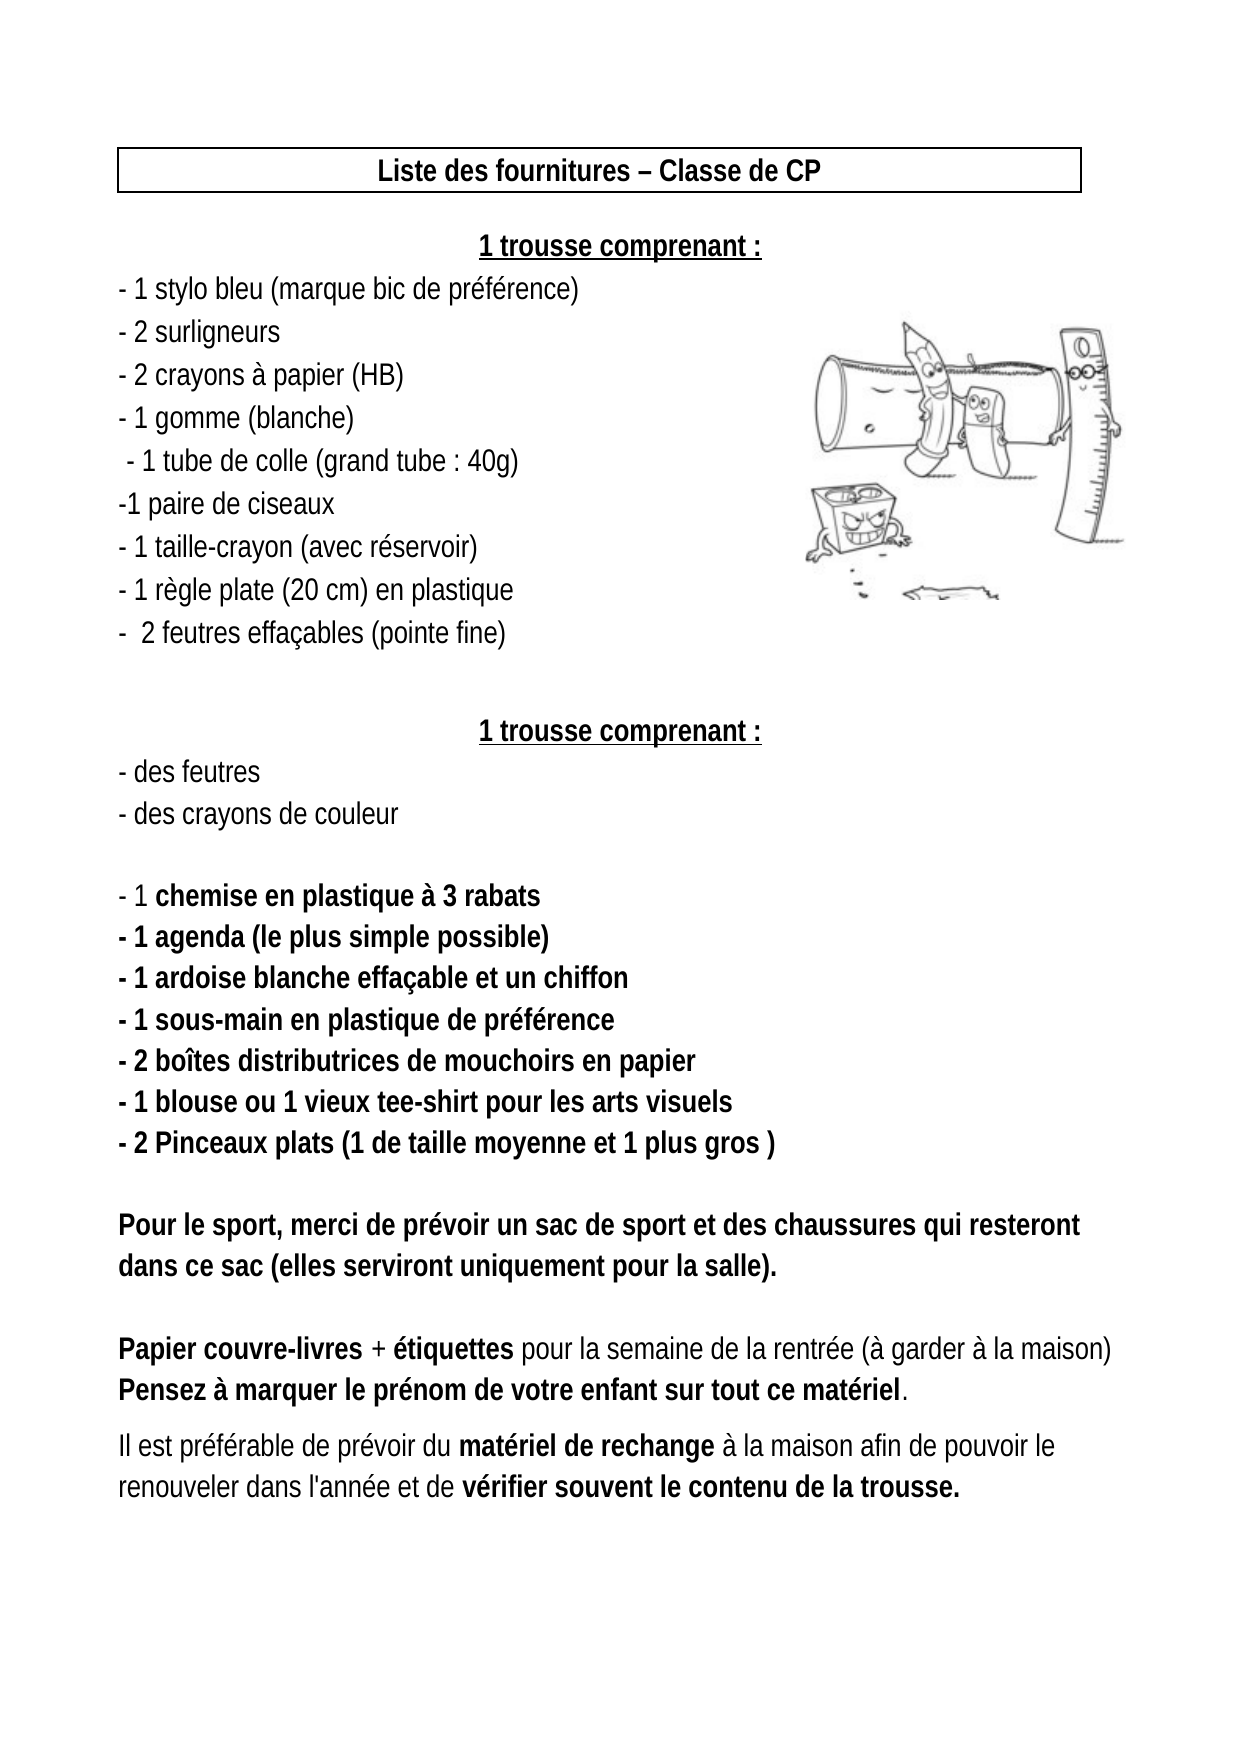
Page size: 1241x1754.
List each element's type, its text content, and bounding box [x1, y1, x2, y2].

text Papier couvre-livres + étiquettes pour la semaine de la rentrée (à garder à la maison) [118, 1330, 1122, 1366]
text - 2 boîtes distributrices de mouchoirs en papier [118, 1042, 1122, 1078]
text Pensez à marquer le prénom de votre enfant sur tout ce matériel. [118, 1371, 1122, 1407]
text Il est préférable de prévoir du matériel de rechange à la maison afin de pouvoir le renouveler dans l'année et de vérifier souvent le contenu de la trousse. [118, 1427, 1122, 1504]
table_header Liste des fournitures – Classe de CP [119, 149, 1080, 191]
text - 2 crayons à papier (HB) [118, 356, 805, 392]
text - des feutres [118, 754, 1122, 789]
text - 1 ardoise blanche effaçable et un chiffon [118, 959, 1122, 995]
text Pour le sport, merci de prévoir un sac de sport et des chaussures qui resteront dans ce sac (elles serviront uniquement pour la salle). [118, 1206, 1122, 1283]
text -1 paire de ciseaux [118, 485, 805, 521]
text - 1 sous-main en plastique de préférence [118, 1001, 1122, 1036]
text - 1 blouse ou 1 vieux tee-shirt pour les arts visuels [118, 1083, 1122, 1119]
text - des crayons de couleur [118, 795, 1122, 831]
text - 2 Pinceaux plats (1 de taille moyenne et 1 plus gros ) [118, 1124, 1122, 1160]
text - 1 tube de colle (grand tube : 40g) [118, 442, 805, 478]
text 1 trousse comprenant : [118, 227, 1122, 263]
text - 1 règle plate (20 cm) en plastique [118, 571, 1122, 607]
text - 2 surligneurs [118, 313, 805, 349]
text 1 trousse comprenant : [118, 712, 1122, 748]
picture [805, 269, 1132, 600]
text - 2 feutres effaçables (pointe fine) [118, 614, 1122, 649]
text - 1 agenda (le plus simple possible) [118, 918, 1122, 954]
text - 1 chemise en plastique à 3 rabats [118, 877, 1122, 913]
text - 1 stylo bleu (marque bic de préférence) [118, 270, 805, 306]
text - 1 taille-crayon (avec réservoir) [118, 528, 805, 564]
text - 1 gomme (blanche) [118, 399, 805, 435]
